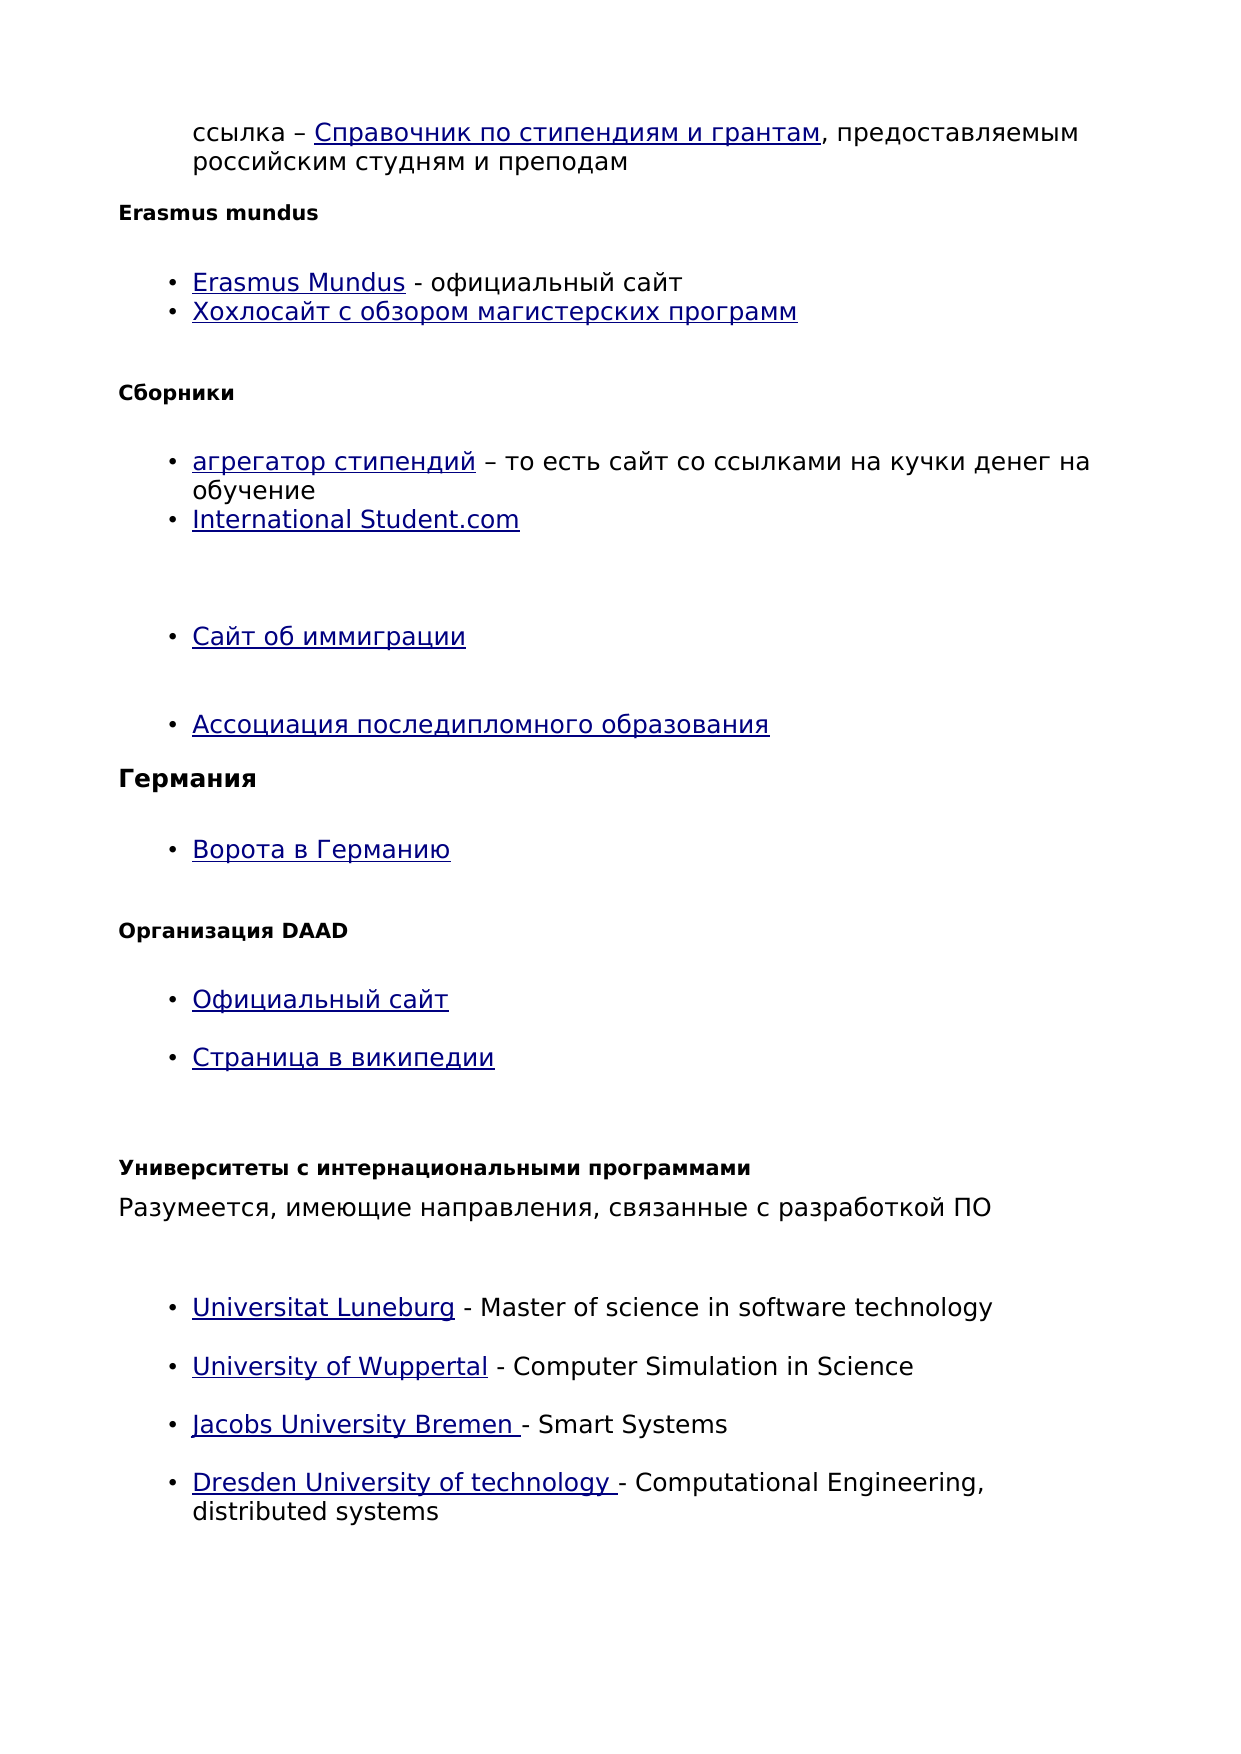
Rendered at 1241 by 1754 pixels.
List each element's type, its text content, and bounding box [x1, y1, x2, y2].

list Ассоциация последипломного образования [177, 710, 1122, 739]
subtitle Университеты с интернациональными программами [118, 1156, 1122, 1181]
list Страница в википедии [177, 1043, 1122, 1102]
list Ворота в Германию [177, 836, 1122, 894]
list Сайт об иммиграции [177, 622, 1122, 681]
list Universitat Luneburg - Master of science in software technology [177, 1293, 1122, 1352]
list Официальный сайт [177, 985, 1122, 1043]
list Хохлосайт с обзором магистерских программ [177, 297, 1122, 326]
text Разумеется, имеющие направления, связанные с разработкой ПО [118, 1193, 1122, 1251]
list International Student.com [177, 505, 1122, 563]
list Erasmus Mundus - официальный сайт [177, 268, 1122, 297]
subtitle Erasmus mundus [118, 201, 1122, 226]
subtitle Организация DAAD [118, 919, 1122, 943]
list Jacobs University Bremen - Smart Systems [177, 1410, 1122, 1468]
list ссылка – Справочник по стипендиям и грантам, предоставляемым российским студням и преподам [177, 118, 1122, 176]
subtitle Германия [118, 764, 1122, 793]
list University of Wuppertal - Computer Simulation in Science [177, 1352, 1122, 1410]
list агрегатор стипендий – то есть сайт со ссылками на кучки денег на обучение [177, 447, 1122, 505]
subtitle Сборники [118, 381, 1122, 405]
list Dresden University of technology - Computational Engineering, distributed systems [177, 1468, 1122, 1527]
